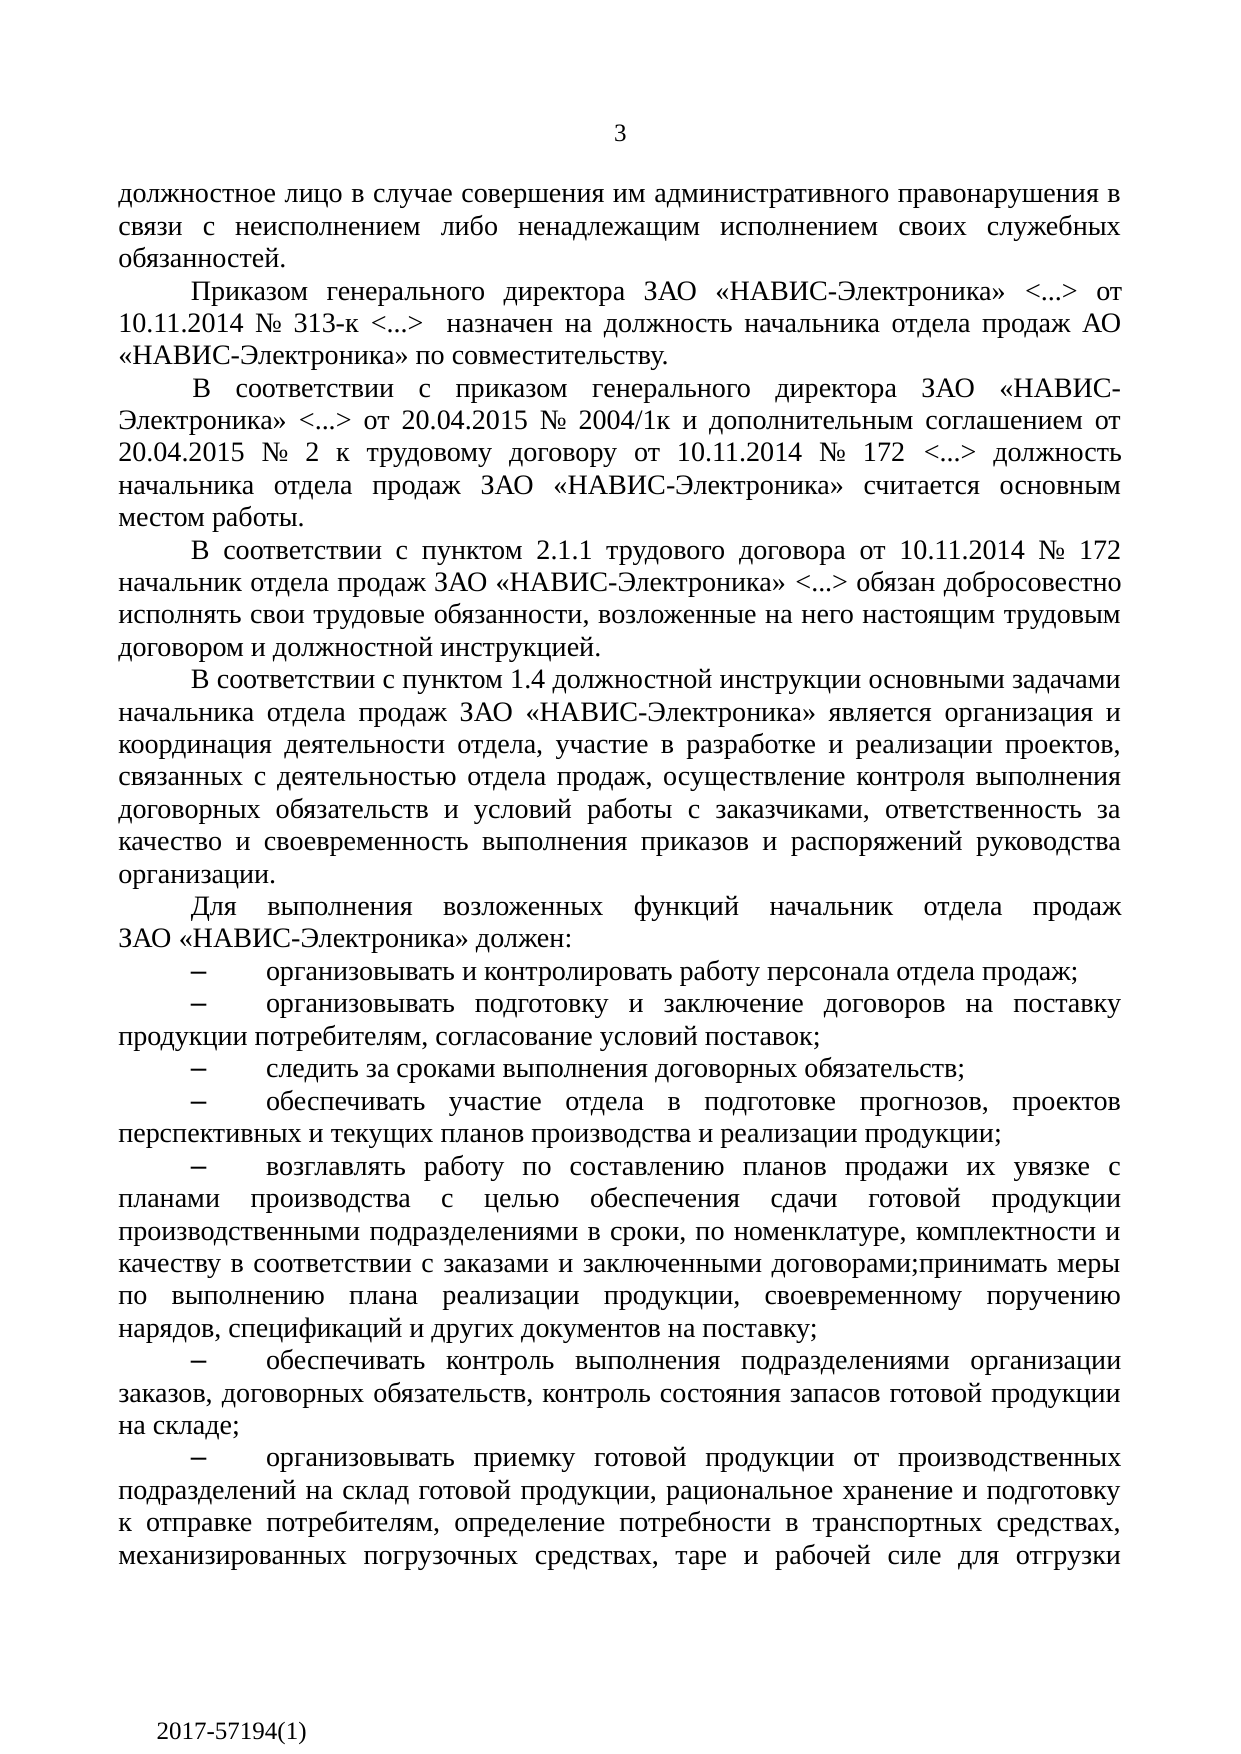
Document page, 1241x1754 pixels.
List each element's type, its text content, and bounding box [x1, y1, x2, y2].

text Приказом генерального директора ЗАО «НАВИС-Электроника» <...> от 10.11.2014 № 313-к <...> назначен на должность начальника отдела продаж АО «НАВИС-Электроника» по совместительству. [118, 273, 1122, 371]
text В соответствии с приказом генерального директора ЗАО «НАВИС-Электроника» <...> от 20.04.2015 № 2004/1к и дополнительным соглашением от 20.04.2015 № 2 к трудовому договору от 10.11.2014 № 172 <...> должность начальника отдела продаж ЗАО «НАВИС-Электроника» считается основным местом работы. [118, 371, 1122, 533]
text должностное лицо в случае совершения им административного правонарушения в связи с неисполнением либо ненадлежащим исполнением своих служебных обязанностей. [118, 176, 1122, 273]
list организовывать подготовку и заключение договоров на поставку продукции потребителям, согласование условий поставок; [118, 986, 1122, 1051]
text В соответствии с пунктом 2.1.1 трудового договора от 10.11.2014 № 172 начальник отдела продаж ЗАО «НАВИС-Электроника» <...> обязан добросовестно исполнять свои трудовые обязанности, возложенные на него настоящим трудовым договором и должностной инструкцией. [118, 533, 1122, 662]
list организовывать приемку готовой продукции от производственных подразделений на склад готовой продукции, рациональное хранение и подготовку к отправке потребителям, определение потребности в транспортных средствах, механизированных погрузочных средствах, таре и рабочей силе для отгрузки [118, 1440, 1122, 1570]
list возглавлять работу по составлению планов продажи их увязке с планами производства с целью обеспечения сдачи готовой продукции производственными подразделениями в сроки, по номенклатуре, комплектности и качеству в соответствии с заказами и заключенными договорами;принимать меры по выполнению плана реализации продукции, своевременному поручению нарядов, спецификаций и других документов на поставку; [118, 1149, 1122, 1343]
list следить за сроками выполнения договорных обязательств; [118, 1051, 1122, 1084]
list организовывать и контролировать работу персонала отдела продаж; [118, 954, 1122, 986]
list обеспечивать контроль выполнения подразделениями организации заказов, договорных обязательств, контроль состояния запасов готовой продукции на складе; [118, 1343, 1122, 1440]
list обеспечивать участие отдела в подготовке прогнозов, проектов перспективных и текущих планов производства и реализации продукции; [118, 1084, 1122, 1149]
text В соответствии с пунктом 1.4 должностной инструкции основными задачами начальника отдела продаж ЗАО «НАВИС-Электроника» является организация и координация деятельности отдела, участие в разработке и реализации проектов, связанных с деятельностью отдела продаж, осуществление контроля выполнения договорных обязательств и условий работы с заказчиками, ответственность за качество и своевременность выполнения приказов и распоряжений руководства организации. [118, 662, 1122, 889]
text Для выполнения возложенных функций начальник отдела продаж ЗАО «НАВИС-Электроника» должен: [118, 889, 1122, 954]
